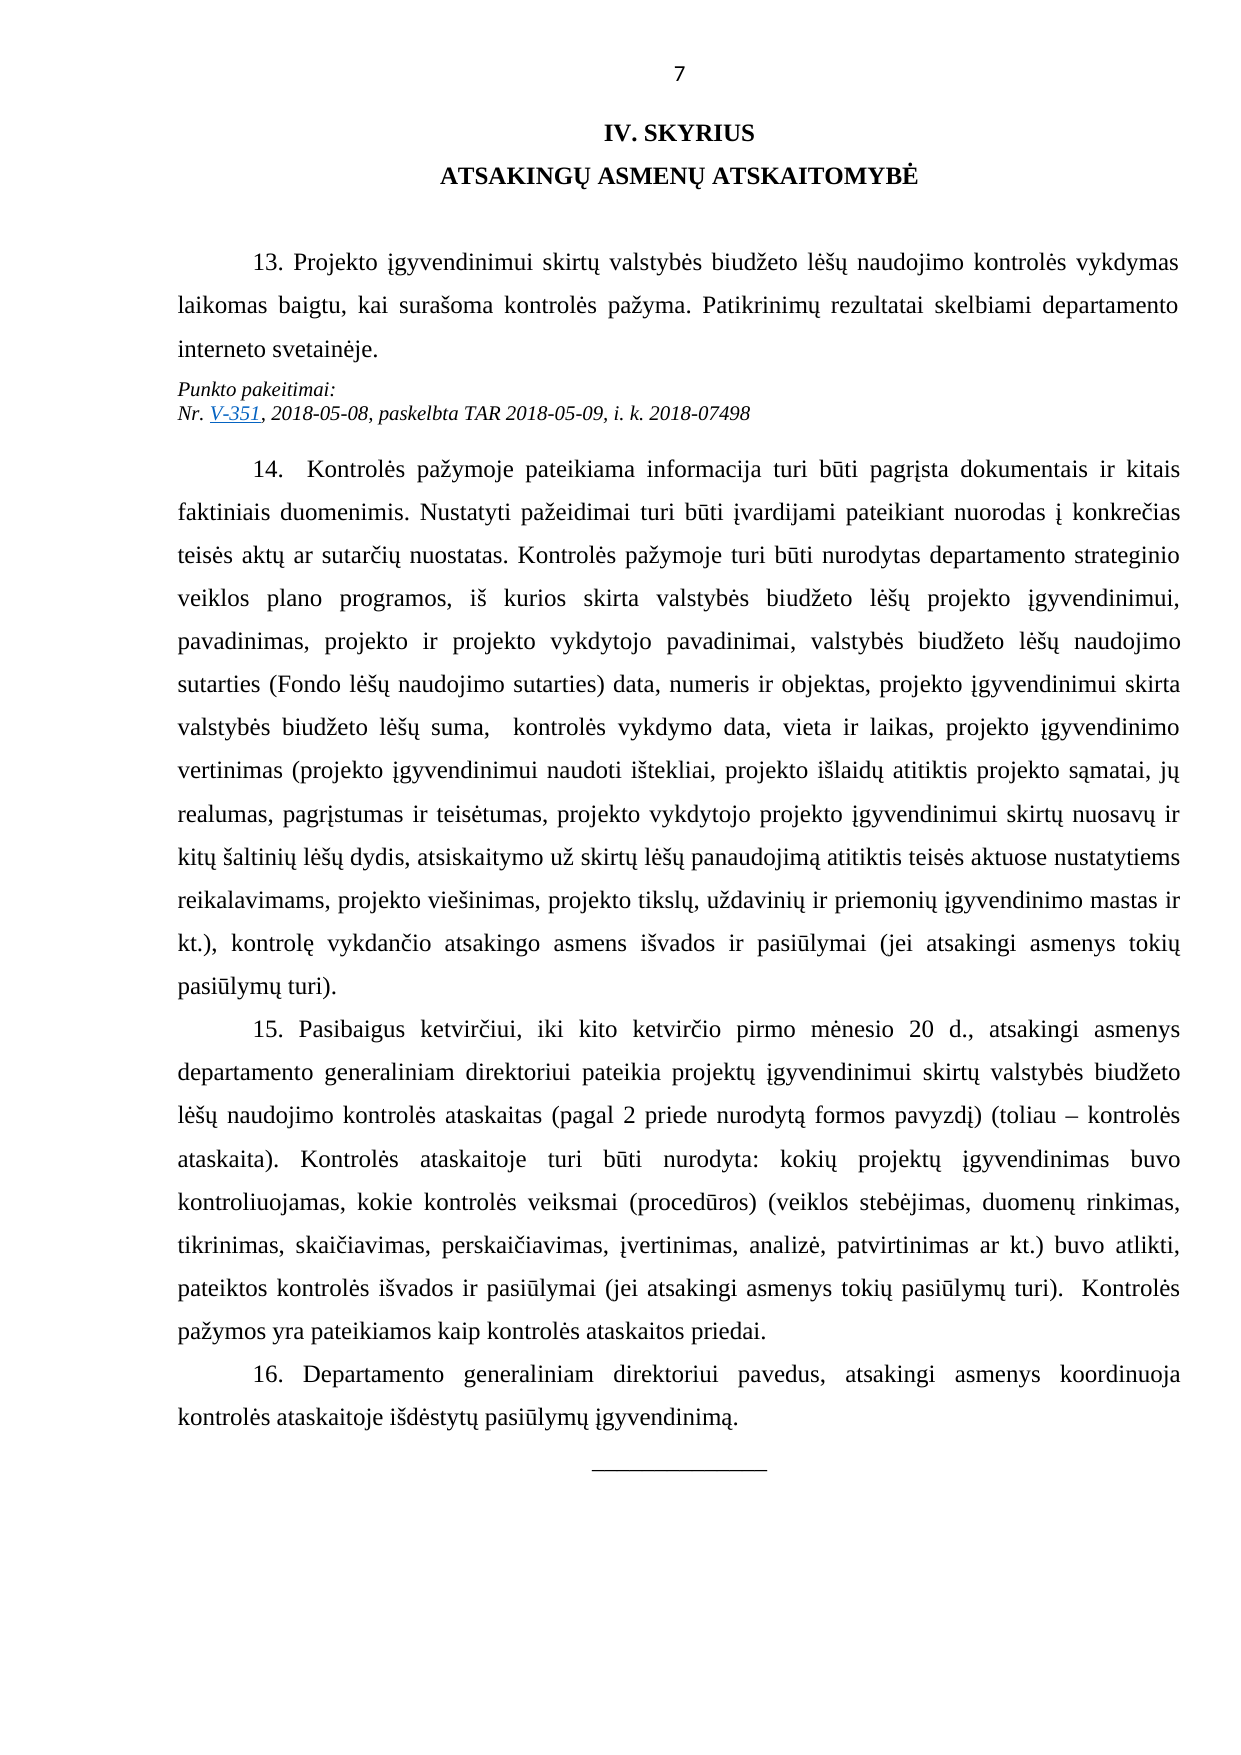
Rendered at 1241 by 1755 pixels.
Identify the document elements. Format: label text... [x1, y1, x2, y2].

text ______________ [177, 1446, 1181, 1474]
text Nr. V-351, 2018-05-08, paskelbta TAR 2018-05-09, i. k. 2018-07498 [177, 401, 1181, 425]
text 13. Projekto įgyvendinimui skirtų valstybės biudžeto lėšų naudojimo kontrolės vykdymas laikomas baigtu, kai surašoma kontrolės pažyma. Patikrinimų rezultatai skelbiami departamento interneto svetainėje. [177, 247, 1179, 362]
text ATSAKINGŲ ASMENŲ ATSKAITOMYBĖ [177, 161, 1181, 190]
text 15. Pasibaigus ketvirčiui, iki kito ketvirčio pirmo mėnesio 20 d., atsakingi asmenys departamento generaliniam direktoriui pateikia projektų įgyvendinimui skirtų valstybės biudžeto lėšų naudojimo kontrolės ataskaitas (pagal 2 priede nurodytą formos pavyzdį) (toliau – kontrolės ataskaita). Kontrolės ataskaitoje turi būti nurodyta: kokių projektų įgyvendinimas buvo kontroliuojamas, kokie kontrolės veiksmai (procedūros) (veiklos stebėjimas, duomenų rinkimas, tikrinimas, skaičiavimas, perskaičiavimas, įvertinimas, analizė, patvirtinimas ar kt.) buvo atlikti, pateiktos kontrolės išvados ir pasiūlymai (jei atsakingi asmenys tokių pasiūlymų turi). Kontrolės pažymos yra pateikiamos kaip kontrolės ataskaitos priedai. [177, 1014, 1181, 1345]
text 16. Departamento generaliniam direktoriui pavedus, atsakingi asmenys koordinuoja kontrolės ataskaitoje išdėstytų pasiūlymų įgyvendinimą. [177, 1359, 1181, 1431]
text Punkto pakeitimai: [177, 377, 1181, 401]
text 14. Kontrolės pažymoje pateikiama informacija turi būti pagrįsta dokumentais ir kitais faktiniais duomenimis. Nustatyti pažeidimai turi būti įvardijami pateikiant nuorodas į konkrečias teisės aktų ar sutarčių nuostatas. Kontrolės pažymoje turi būti nurodytas departamento strateginio veiklos plano programos, iš kurios skirta valstybės biudžeto lėšų projekto įgyvendinimui, pavadinimas, projekto ir projekto vykdytojo pavadinimai, valstybės biudžeto lėšų naudojimo sutarties (Fondo lėšų naudojimo sutarties) data, numeris ir objektas, projekto įgyvendinimui skirta valstybės biudžeto lėšų suma, kontrolės vykdymo data, vieta ir laikas, projekto įgyvendinimo vertinimas (projekto įgyvendinimui naudoti ištekliai, projekto išlaidų atitiktis projekto sąmatai, jų realumas, pagrįstumas ir teisėtumas, projekto vykdytojo projekto įgyvendinimui skirtų nuosavų ir kitų šaltinių lėšų dydis, atsiskaitymo už skirtų lėšų panaudojimą atitiktis teisės aktuose nustatytiems reikalavimams, projekto viešinimas, projekto tikslų, uždavinių ir priemonių įgyvendinimo mastas ir kt.), kontrolę vykdančio atsakingo asmens išvados ir pasiūlymai (jei atsakingi asmenys tokių pasiūlymų turi). [177, 454, 1181, 1000]
text IV. SKYRIUS [177, 118, 1181, 147]
